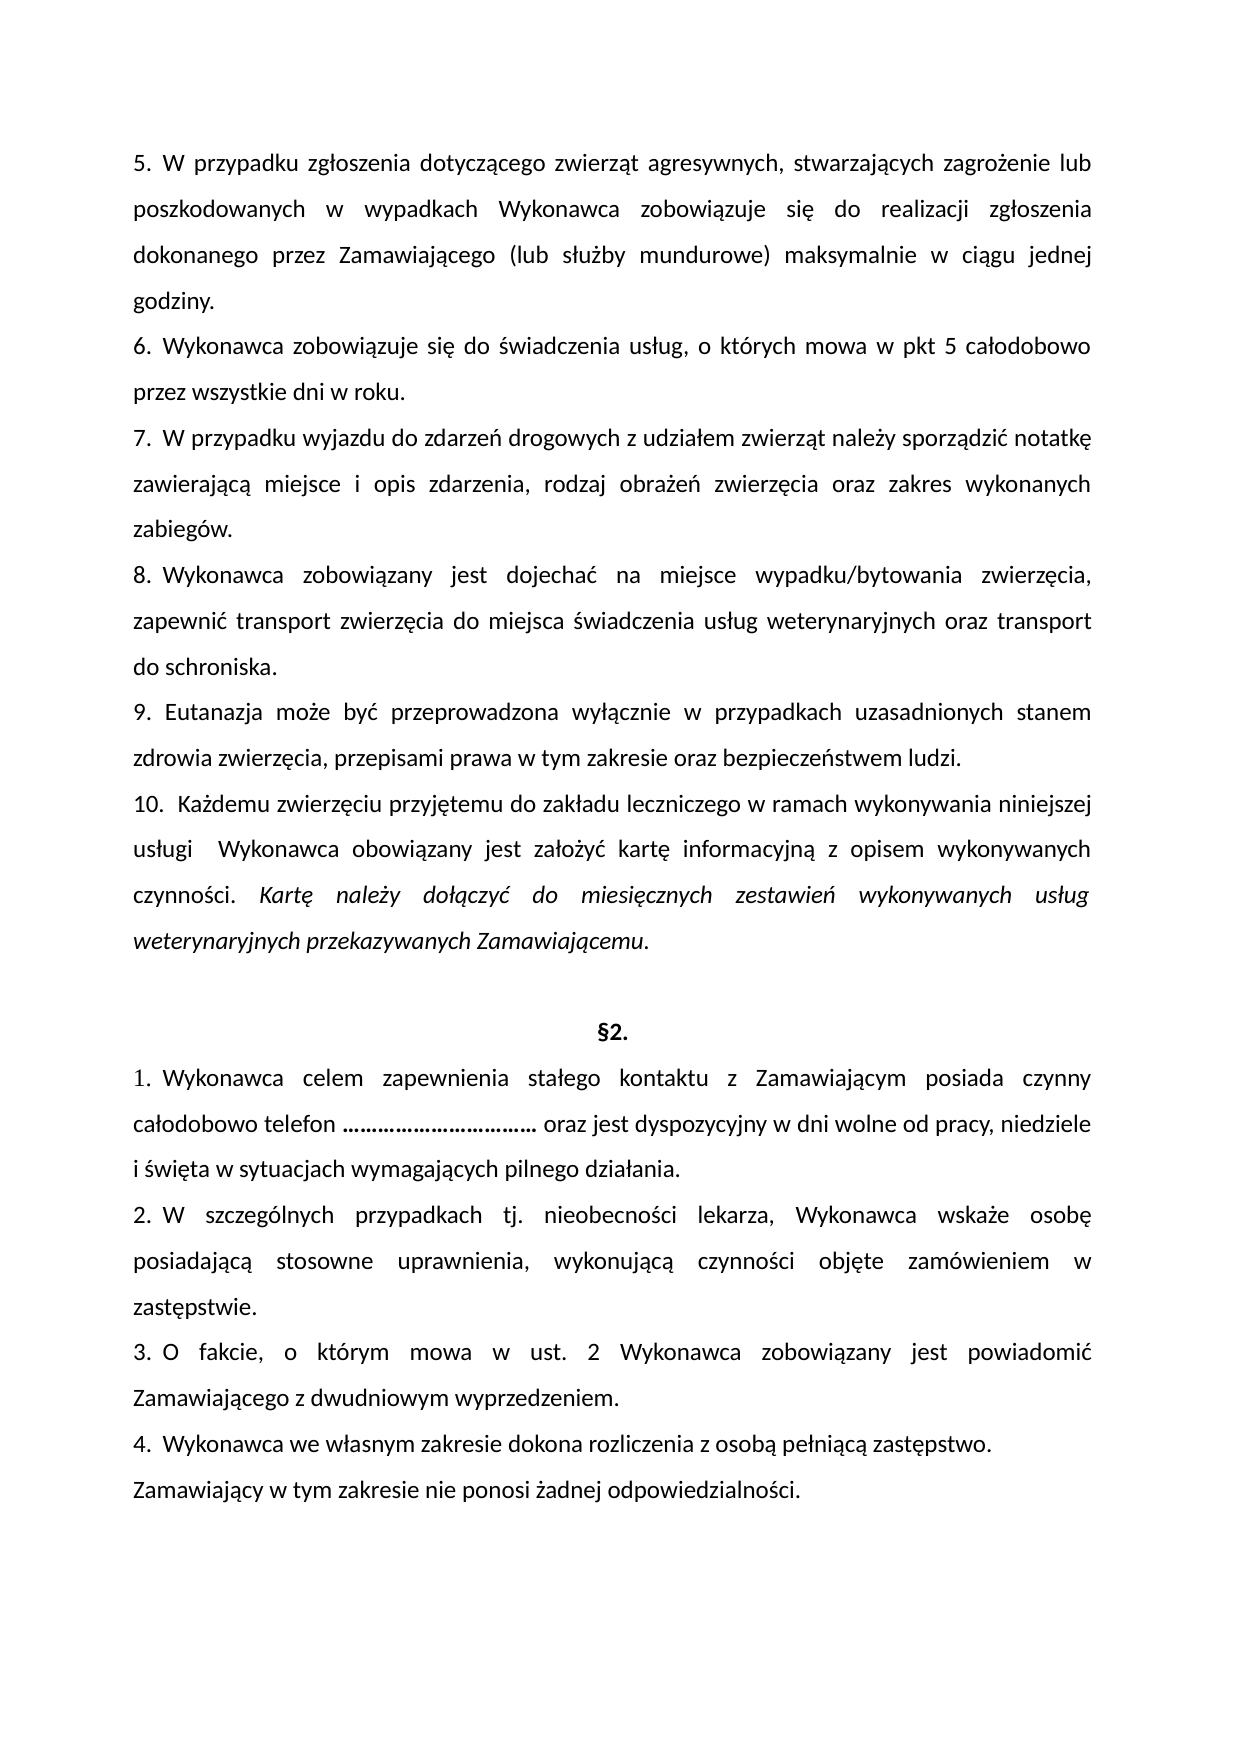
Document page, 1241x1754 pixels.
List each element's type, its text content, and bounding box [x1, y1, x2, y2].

text 10. Każdemu zwierzęciu przyjętemu do zakładu leczniczego w ramach wykonywania niniejszej usługi Wykonawca obowiązany jest założyć kartę informacyjną z opisem wykonywanych czynności. Kartę należy dołączyć do miesięcznych zestawień wykonywanych usług weterynaryjnych przekazywanych Zamawiającemu. [133, 788, 1093, 956]
text Zamawiający w tym zakresie nie ponosi żadnej odpowiedzialności. [133, 1474, 1093, 1504]
list O fakcie, o którym mowa w ust. 2 Wykonawca zobowiązany jest powiadomić Zamawiającego z dwudniowym wyprzedzeniem. [133, 1337, 1093, 1413]
list Wykonawca celem zapewnienia stałego kontaktu z Zamawiającym posiada czynny całodobowo telefon …………………………… oraz jest dyspozycyjny w dni wolne od pracy, niedziele i święta w sytuacjach wymagających pilnego działania. [133, 1062, 1093, 1184]
list Wykonawca zobowiązany jest dojechać na miejsce wypadku/bytowania zwierzęcia, zapewnić transport zwierzęcia do miejsca świadczenia usług weterynaryjnych oraz transport do schroniska. [133, 559, 1093, 681]
text 9. Eutanazja może być przeprowadzona wyłącznie w przypadkach uzasadnionych stanem zdrowia zwierzęcia, przepisami prawa w tym zakresie oraz bezpieczeństwem ludzi. [133, 696, 1093, 773]
list Wykonawca we własnym zakresie dokona rozliczenia z osobą pełniącą zastępstwo. [133, 1428, 1093, 1458]
list W przypadku wyjazdu do zdarzeń drogowych z udziałem zwierząt należy sporządzić notatkę zawierającą miejsce i opis zdarzenia, rodzaj obrażeń zwierzęcia oraz zakres wykonanych zabiegów. [133, 422, 1093, 544]
text §2. [133, 1016, 1093, 1047]
list Wykonawca zobowiązuje się do świadczenia usług, o których mowa w pkt 5 całodobowo przez wszystkie dni w roku. [133, 331, 1093, 407]
list W szczególnych przypadkach tj. nieobecności lekarza, Wykonawca wskaże osobę posiadającą stosowne uprawnienia, wykonującą czynności objęte zamówieniem w zastępstwie. [133, 1199, 1093, 1321]
list W przypadku zgłoszenia dotyczącego zwierząt agresywnych, stwarzających zagrożenie lub poszkodowanych w wypadkach Wykonawca zobowiązuje się do realizacji zgłoszenia dokonanego przez Zamawiającego (lub służby mundurowe) maksymalnie w ciągu jednej godziny. [133, 148, 1093, 315]
